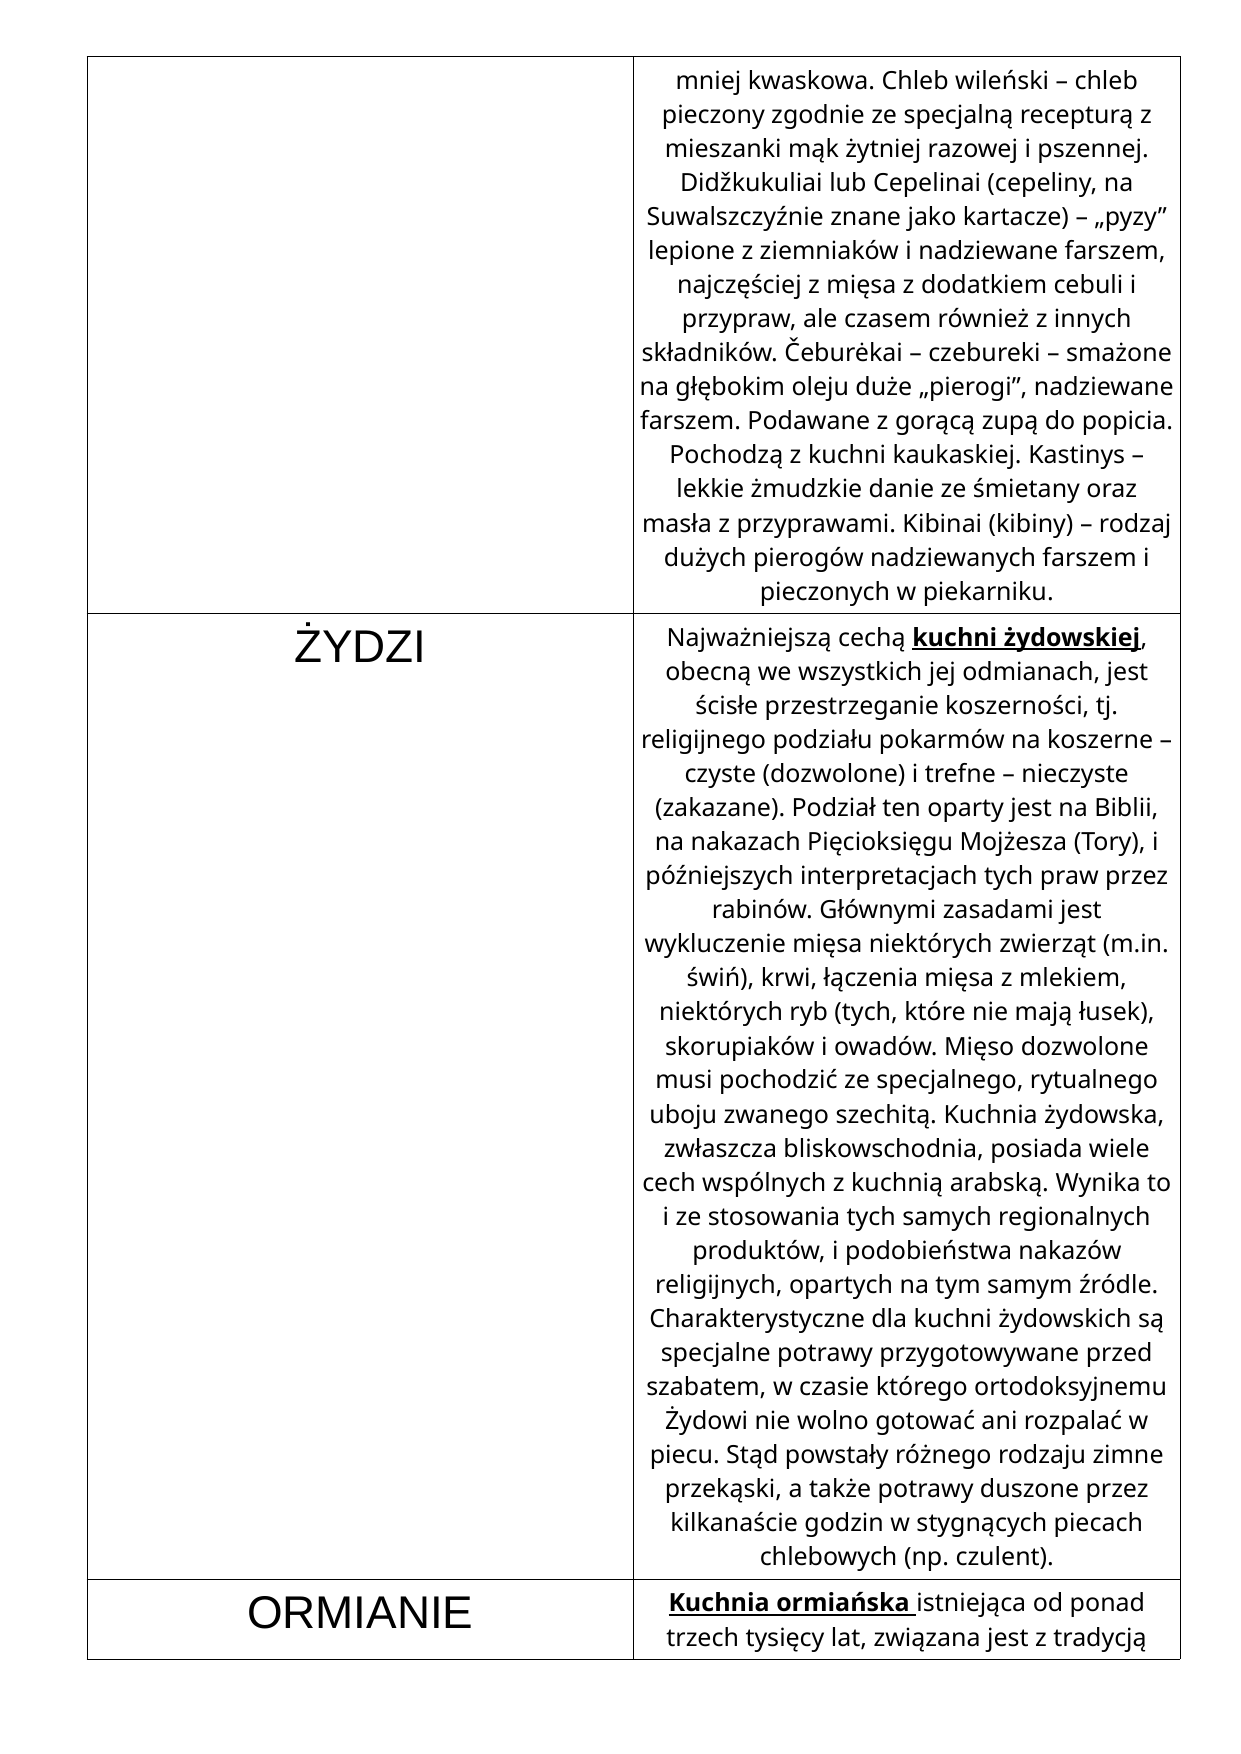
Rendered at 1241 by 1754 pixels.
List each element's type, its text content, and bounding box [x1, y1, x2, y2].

table_cell [88, 57, 633, 613]
table_cell ORMIANIE [88, 1580, 633, 1659]
table_cell Najważniejszą cechą kuchni żydowskiej, obecną we wszystkich jej odmianach, jest ścisłe przestrzeganie koszerności, tj. religijnego podziału pokarmów na koszerne – czyste (dozwolone) i trefne – nieczyste (zakazane). Podział ten oparty jest na Biblii, na nakazach Pięcioksięgu Mojżesza (Tory), i późniejszych interpretacjach tych praw przez rabinów. Głównymi zasadami jest wykluczenie mięsa niektórych zwierząt (m.in. świń), krwi, łączenia mięsa z mlekiem, niektórych ryb (tych, które nie mają łusek), skorupiaków i owadów. Mięso dozwolone musi pochodzić ze specjalnego, rytualnego uboju zwanego szechitą. Kuchnia żydowska, zwłaszcza bliskowschodnia, posiada wiele cech wspólnych z kuchnią arabską. Wynika to i ze stosowania tych samych regionalnych produktów, i podobieństwa nakazów religijnych, opartych na tym samym źródle. Charakterystyczne dla kuchni żydowskich są specjalne potrawy przygotowywane przed szabatem, w czasie którego ortodoksyjnemu Żydowi nie wolno gotować ani rozpalać w piecu. Stąd powstały różnego rodzaju zimne przekąski, a także potrawy duszone przez kilkanaście godzin w stygnących piecach chlebowych (np. czulent). [634, 614, 1180, 1579]
table_cell ŻYDZI [88, 614, 633, 1579]
table_cell mniej kwaskowa. Chleb wileński – chleb pieczony zgodnie ze specjalną recepturą z mieszanki mąk żytniej razowej i pszennej. Didžkukuliai lub Cepelinai (cepeliny, na Suwalszczyźnie znane jako kartacze) – „pyzy” lepione z ziemniaków i nadziewane farszem, najczęściej z mięsa z dodatkiem cebuli i przypraw, ale czasem również z innych składników. Čeburėkai – czebureki – smażone na głębokim oleju duże „pierogi”, nadziewane farszem. Podawane z gorącą zupą do popicia. Pochodzą z kuchni kaukaskiej. Kastinys – lekkie żmudzkie danie ze śmietany oraz masła z przyprawami. Kibinai (kibiny) – rodzaj dużych pierogów nadziewanych farszem i pieczonych w piekarniku. [634, 57, 1180, 613]
table_cell Kuchnia ormiańska istniejąca od ponad trzech tysięcy lat, związana jest z tradycją [634, 1580, 1180, 1659]
